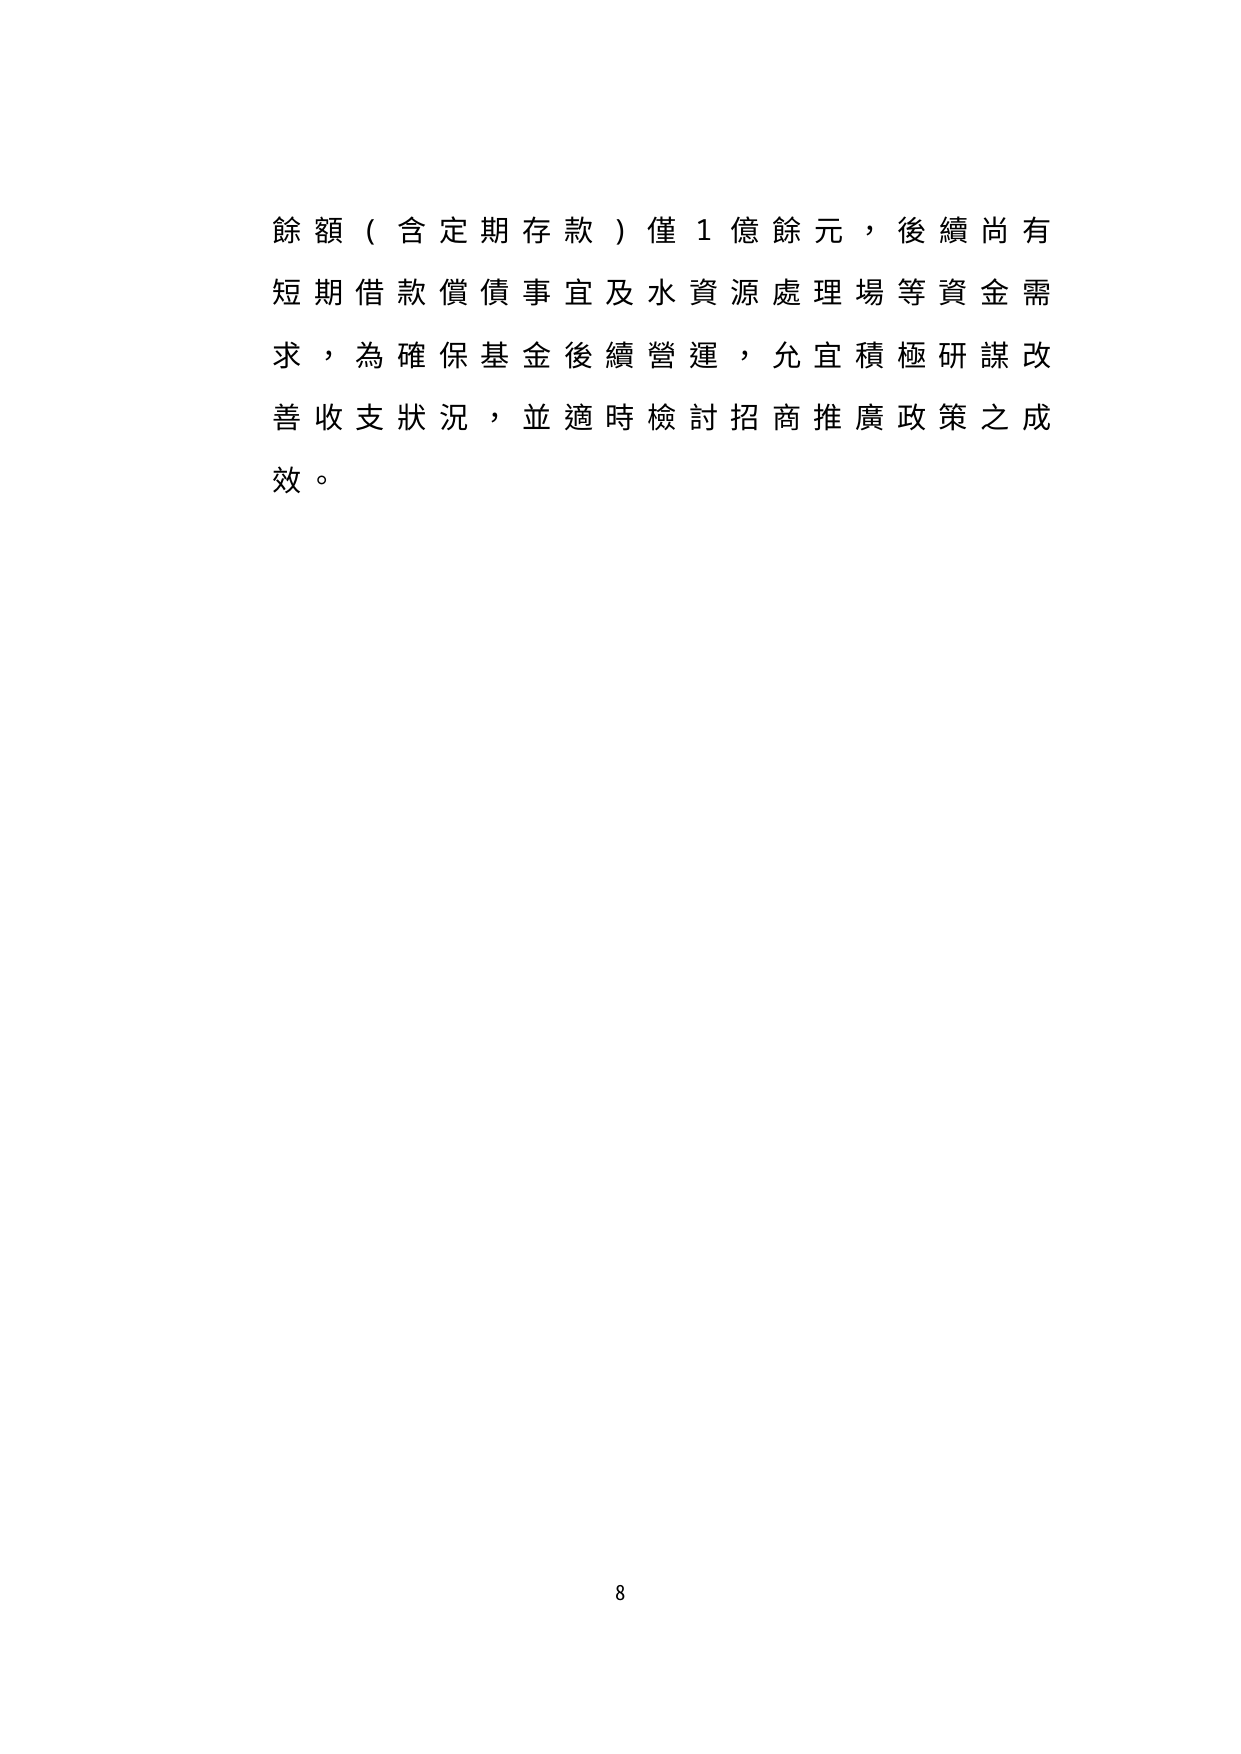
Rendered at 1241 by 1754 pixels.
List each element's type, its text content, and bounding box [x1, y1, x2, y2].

text 餘額(含定期存款)僅1億餘元，後續尚有短期借款償債事宜及水資源處理場等資金需求，為確保基金後續營運，允宜積極研謀改善收支狀況，並適時檢討招商推廣政策之成效。 [242, 187, 1058, 499]
